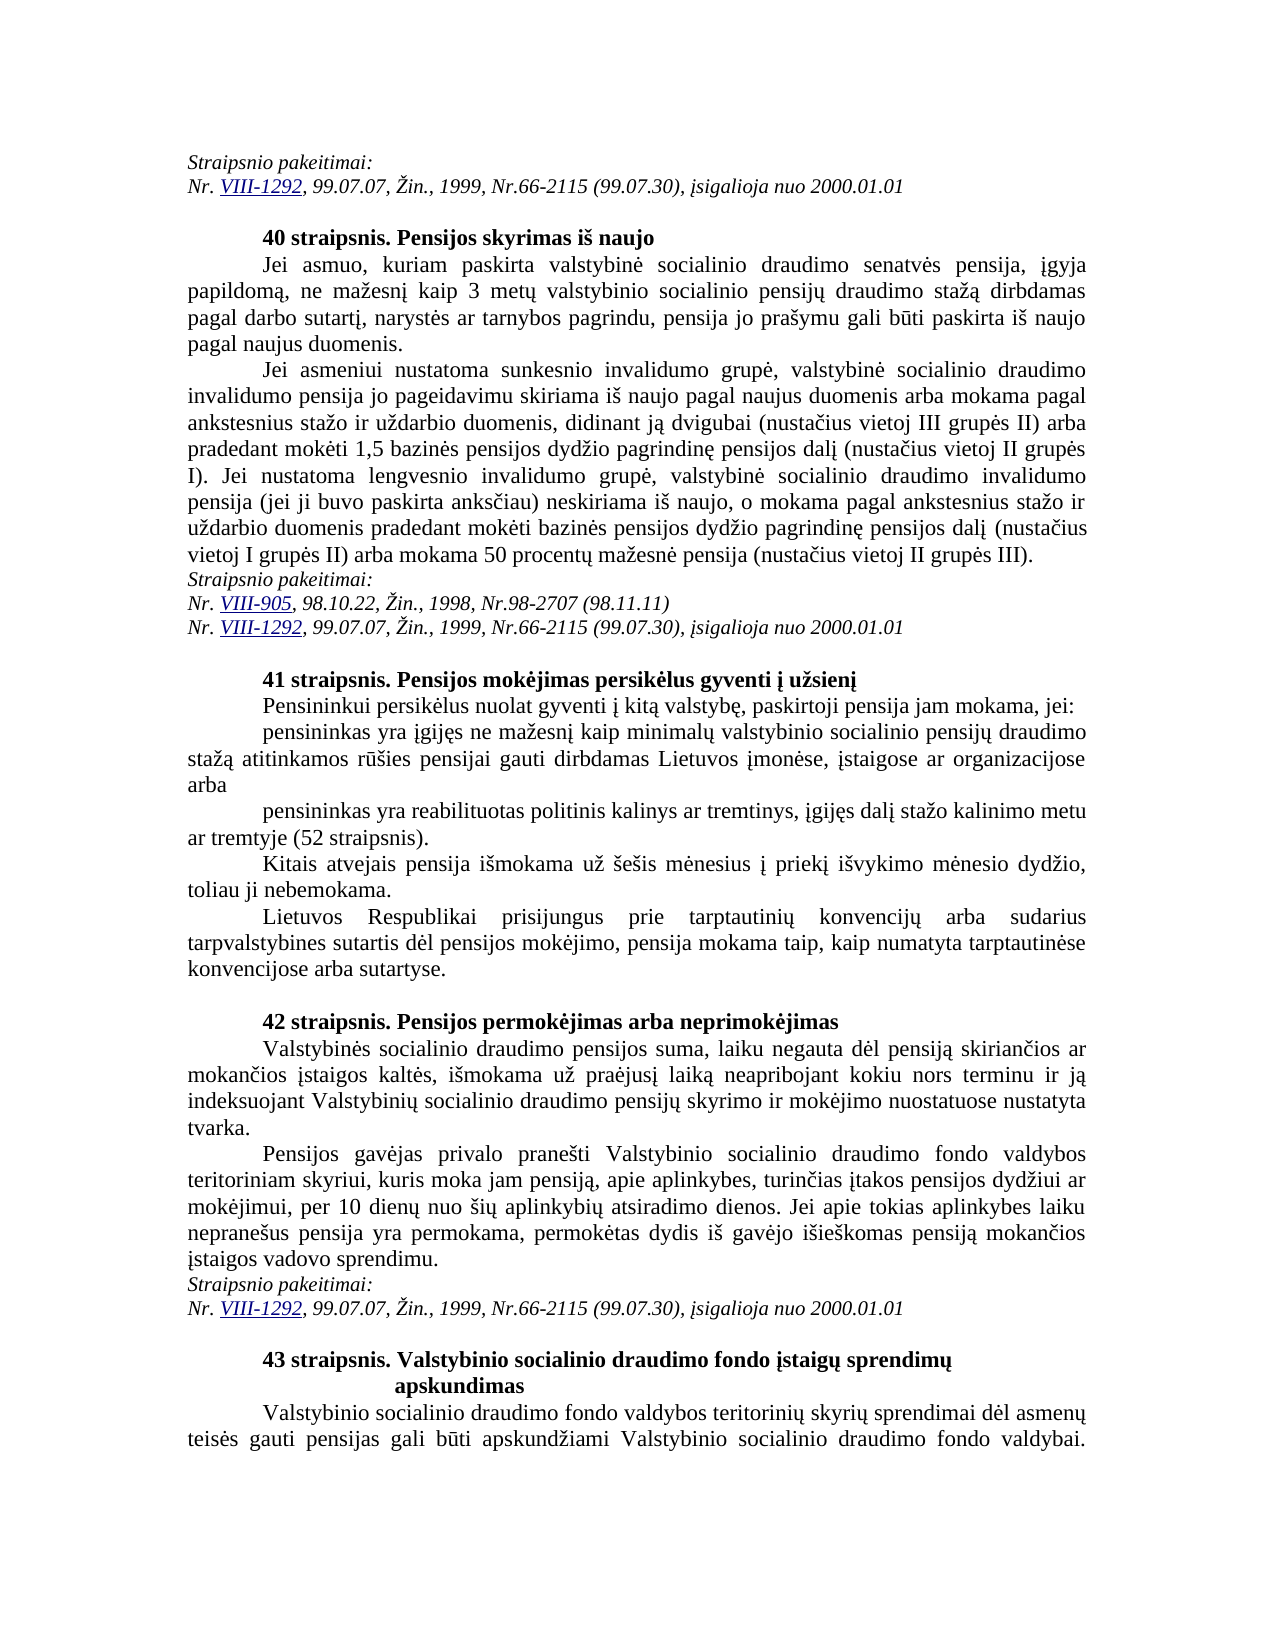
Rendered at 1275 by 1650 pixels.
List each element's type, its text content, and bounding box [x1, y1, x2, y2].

text 41 straipsnis. Pensijos mokėjimas persikėlus gyventi į užsienį [187, 666, 1087, 692]
text pensininkas yra reabilituotas politinis kalinys ar tremtinys, įgijęs dalį stažo kalinimo metu ar tremtyje (52 straipsnis). [187, 797, 1087, 850]
text Jei asmuo, kuriam paskirta valstybinė socialinio draudimo senatvės pensija, įgyja papildomą, ne mažesnį kaip 3 metų valstybinio socialinio pensijų draudimo stažą dirbdamas pagal darbo sutartį, narystės ar tarnybos pagrindu, pensija jo prašymu gali būti paskirta iš naujo pagal naujus duomenis. [187, 251, 1087, 356]
text Valstybinės socialinio draudimo pensijos suma, laiku negauta dėl pensiją skiriančios ar mokančios įstaigos kaltės, išmokama už praėjusį laiką neapribojant kokiu nors terminu ir ją indeksuojant Valstybinių socialinio draudimo pensijų skyrimo ir mokėjimo nuostatuose nustatyta tvarka. [187, 1034, 1087, 1140]
text apskundimas [394, 1373, 1087, 1399]
text Nr. VIII-1292, 99.07.07, Žin., 1999, Nr.66-2115 (99.07.30), įsigalioja nuo 2000.01.01 [187, 615, 1087, 639]
text 40 straipsnis. Pensijos skyrimas iš naujo [187, 224, 1087, 251]
text pensininkas yra įgijęs ne mažesnį kaip minimalų valstybinio socialinio pensijų draudimo stažą atitinkamos rūšies pensijai gauti dirbdamas Lietuvos įmonėse, įstaigose ar organizacijose arba [187, 718, 1087, 797]
text Lietuvos Respublikai prisijungus prie tarptautinių konvencijų arba sudarius tarpvalstybines sutartis dėl pensijos mokėjimo, pensija mokama taip, kaip numatyta tarptautinėse konvencijose arba sutartyse. [187, 903, 1087, 982]
text Nr. VIII-1292, 99.07.07, Žin., 1999, Nr.66-2115 (99.07.30), įsigalioja nuo 2000.01.01 [187, 1296, 1087, 1320]
text Kitais atvejais pensija išmokama už šešis mėnesius į priekį išvykimo mėnesio dydžio, toliau ji nebemokama. [187, 850, 1087, 903]
text Pensininkui persikėlus nuolat gyventi į kitą valstybę, paskirtoji pensija jam mokama, jei: [187, 692, 1087, 718]
text Nr. VIII-905, 98.10.22, Žin., 1998, Nr.98-2707 (98.11.11) [187, 591, 1087, 615]
text 42 straipsnis. Pensijos permokėjimas arba neprimokėjimas [187, 1008, 1087, 1034]
text Straipsnio pakeitimai: [187, 150, 1087, 174]
text Pensijos gavėjas privalo pranešti Valstybinio socialinio draudimo fondo valdybos teritoriniam skyriui, kuris moka jam pensiją, apie aplinkybes, turinčias įtakos pensijos dydžiui ar mokėjimui, per 10 dienų nuo šių aplinkybių atsiradimo dienos. Jei apie tokias aplinkybes laiku nepranešus pensija yra permokama, permokėtas dydis iš gavėjo išieškomas pensiją mokančios įstaigos vadovo sprendimu. [187, 1140, 1087, 1272]
text Jei asmeniui nustatoma sunkesnio invalidumo grupė, valstybinė socialinio draudimo invalidumo pensija jo pageidavimu skiriama iš naujo pagal naujus duomenis arba mokama pagal ankstesnius stažo ir uždarbio duomenis, didinant ją dvigubai (nustačius vietoj III grupės II) arba pradedant mokėti 1,5 bazinės pensijos dydžio pagrindinę pensijos dalį (nustačius vietoj II grupės I). Jei nustatoma lengvesnio invalidumo grupė, valstybinė socialinio draudimo invalidumo pensija (jei ji buvo paskirta anksčiau) neskiriama iš naujo, o mokama pagal ankstesnius stažo ir uždarbio duomenis pradedant mokėti bazinės pensijos dydžio pagrindinę pensijos dalį (nustačius vietoj I grupės II) arba mokama 50 procentų mažesnė pensija (nustačius vietoj II grupės III). [187, 356, 1087, 567]
text Straipsnio pakeitimai: [187, 1272, 1087, 1296]
text Straipsnio pakeitimai: [187, 567, 1087, 591]
text Nr. VIII-1292, 99.07.07, Žin., 1999, Nr.66-2115 (99.07.30), įsigalioja nuo 2000.01.01 [187, 174, 1087, 198]
text Valstybinio socialinio draudimo fondo valdybos teritorinių skyrių sprendimai dėl asmenų teisės gauti pensijas gali būti apskundžiami Valstybinio socialinio draudimo fondo valdybai. [187, 1399, 1087, 1452]
text 43 straipsnis. Valstybinio socialinio draudimo fondo įstaigų sprendimų [262, 1346, 1087, 1373]
